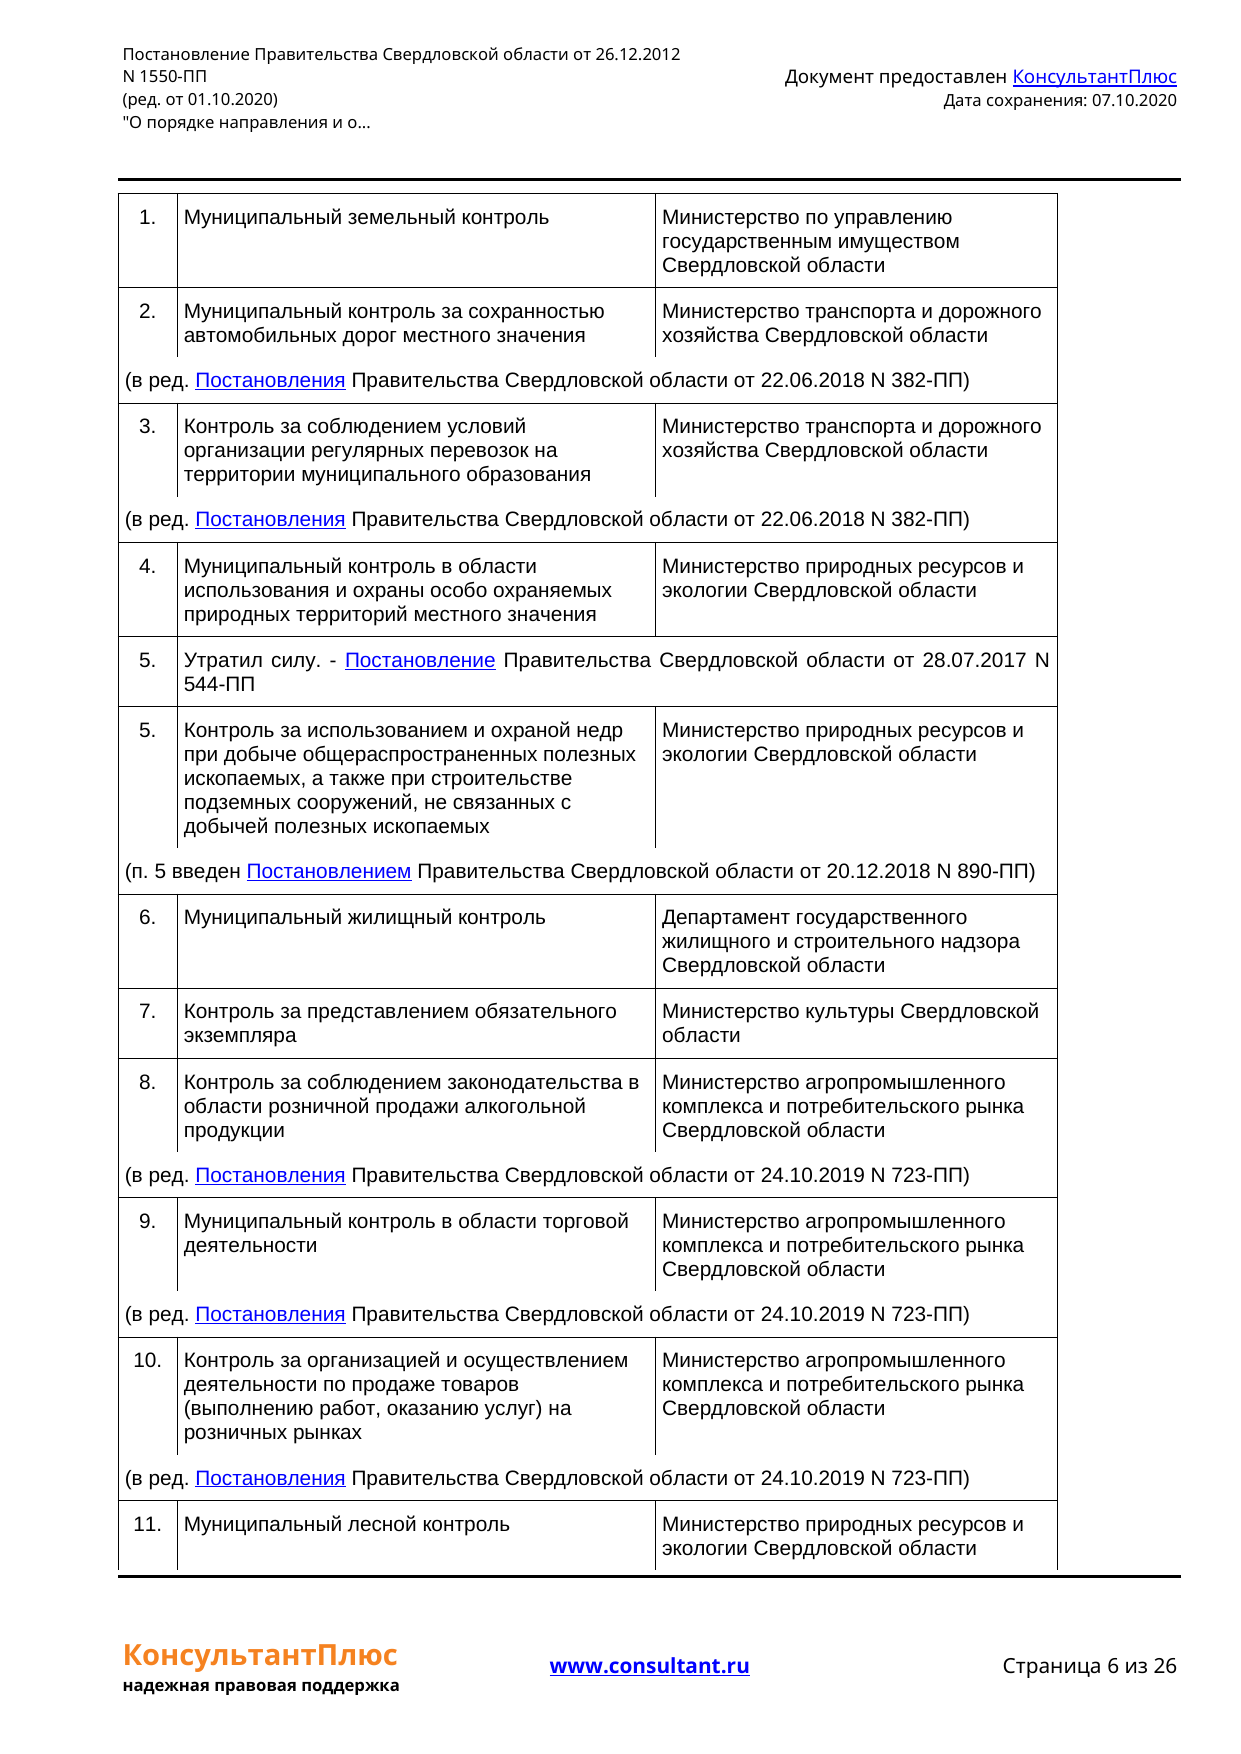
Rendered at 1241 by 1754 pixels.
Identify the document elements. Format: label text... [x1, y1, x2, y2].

table_cell (п. 5 введен Постановлением Правительства Свердловской области от 20.12.2018 N 890-ПП) [119, 848, 1057, 893]
table_cell Утратил силу. - Постановление Правительства Свердловской области от 28.07.2017 N 544-ПП [178, 637, 1057, 706]
table_cell Министерство транспорта и дорожного хозяйства Свердловской области [656, 288, 1057, 357]
table_cell Контроль за организацией и осуществлением деятельности по продаже товаров (выполнению работ, оказанию услуг) на розничных рынках [178, 1338, 655, 1455]
table_cell 2. [119, 288, 177, 357]
table_cell Контроль за соблюдением законодательства в области розничной продажи алкогольной продукции [178, 1059, 655, 1152]
table_cell Министерство культуры Свердловской области [656, 989, 1057, 1058]
table_cell Муниципальный контроль за сохранностью автомобильных дорог местного значения [178, 288, 655, 357]
table_cell Муниципальный лесной контроль [178, 1501, 655, 1570]
table_cell Министерство природных ресурсов и экологии Свердловской области [656, 707, 1057, 848]
table_cell Муниципальный земельный контроль [178, 194, 655, 287]
table_cell 11. [119, 1501, 177, 1570]
table_cell Министерство по управлению государственным имуществом Свердловской области [656, 194, 1057, 287]
table_cell (в ред. Постановления Правительства Свердловской области от 24.10.2019 N 723-ПП) [119, 1152, 1057, 1197]
table_cell 3. [119, 404, 177, 497]
table_cell 7. [119, 989, 177, 1058]
table_cell 10. [119, 1338, 177, 1455]
table_cell 8. [119, 1059, 177, 1152]
table_cell 5. [119, 637, 177, 706]
table_cell Министерство агропромышленного комплекса и потребительского рынка Свердловской области [656, 1059, 1057, 1152]
table_cell (в ред. Постановления Правительства Свердловской области от 22.06.2018 N 382-ПП) [119, 497, 1057, 542]
table_cell Муниципальный контроль в области использования и охраны особо охраняемых природных территорий местного значения [178, 543, 655, 636]
table_cell 5. [119, 707, 177, 848]
table_cell 4. [119, 543, 177, 636]
table_cell Муниципальный контроль в области торговой деятельности [178, 1198, 655, 1291]
table_cell Министерство природных ресурсов и экологии Свердловской области [656, 543, 1057, 636]
table_cell Министерство агропромышленного комплекса и потребительского рынка Свердловской области [656, 1338, 1057, 1455]
table_cell Министерство природных ресурсов и экологии Свердловской области [656, 1501, 1057, 1570]
table_cell (в ред. Постановления Правительства Свердловской области от 22.06.2018 N 382-ПП) [119, 357, 1057, 402]
table_cell (в ред. Постановления Правительства Свердловской области от 24.10.2019 N 723-ПП) [119, 1291, 1057, 1337]
table_cell 1. [119, 194, 177, 287]
table_cell Контроль за использованием и охраной недр при добыче общераспространенных полезных ископаемых, а также при строительстве подземных сооружений, не связанных с добычей полезных ископаемых [178, 707, 655, 848]
table_cell Контроль за представлением обязательного экземпляра [178, 989, 655, 1058]
table_cell Контроль за соблюдением условий организации регулярных перевозок на территории муниципального образования [178, 404, 655, 497]
table_cell 6. [119, 895, 177, 988]
table_cell 9. [119, 1198, 177, 1291]
table_cell Департамент государственного жилищного и строительного надзора Свердловской области [656, 895, 1057, 988]
table_cell Министерство агропромышленного комплекса и потребительского рынка Свердловской области [656, 1198, 1057, 1291]
table_cell Муниципальный жилищный контроль [178, 895, 655, 988]
table_cell (в ред. Постановления Правительства Свердловской области от 24.10.2019 N 723-ПП) [119, 1455, 1057, 1500]
table_cell Министерство транспорта и дорожного хозяйства Свердловской области [656, 404, 1057, 497]
